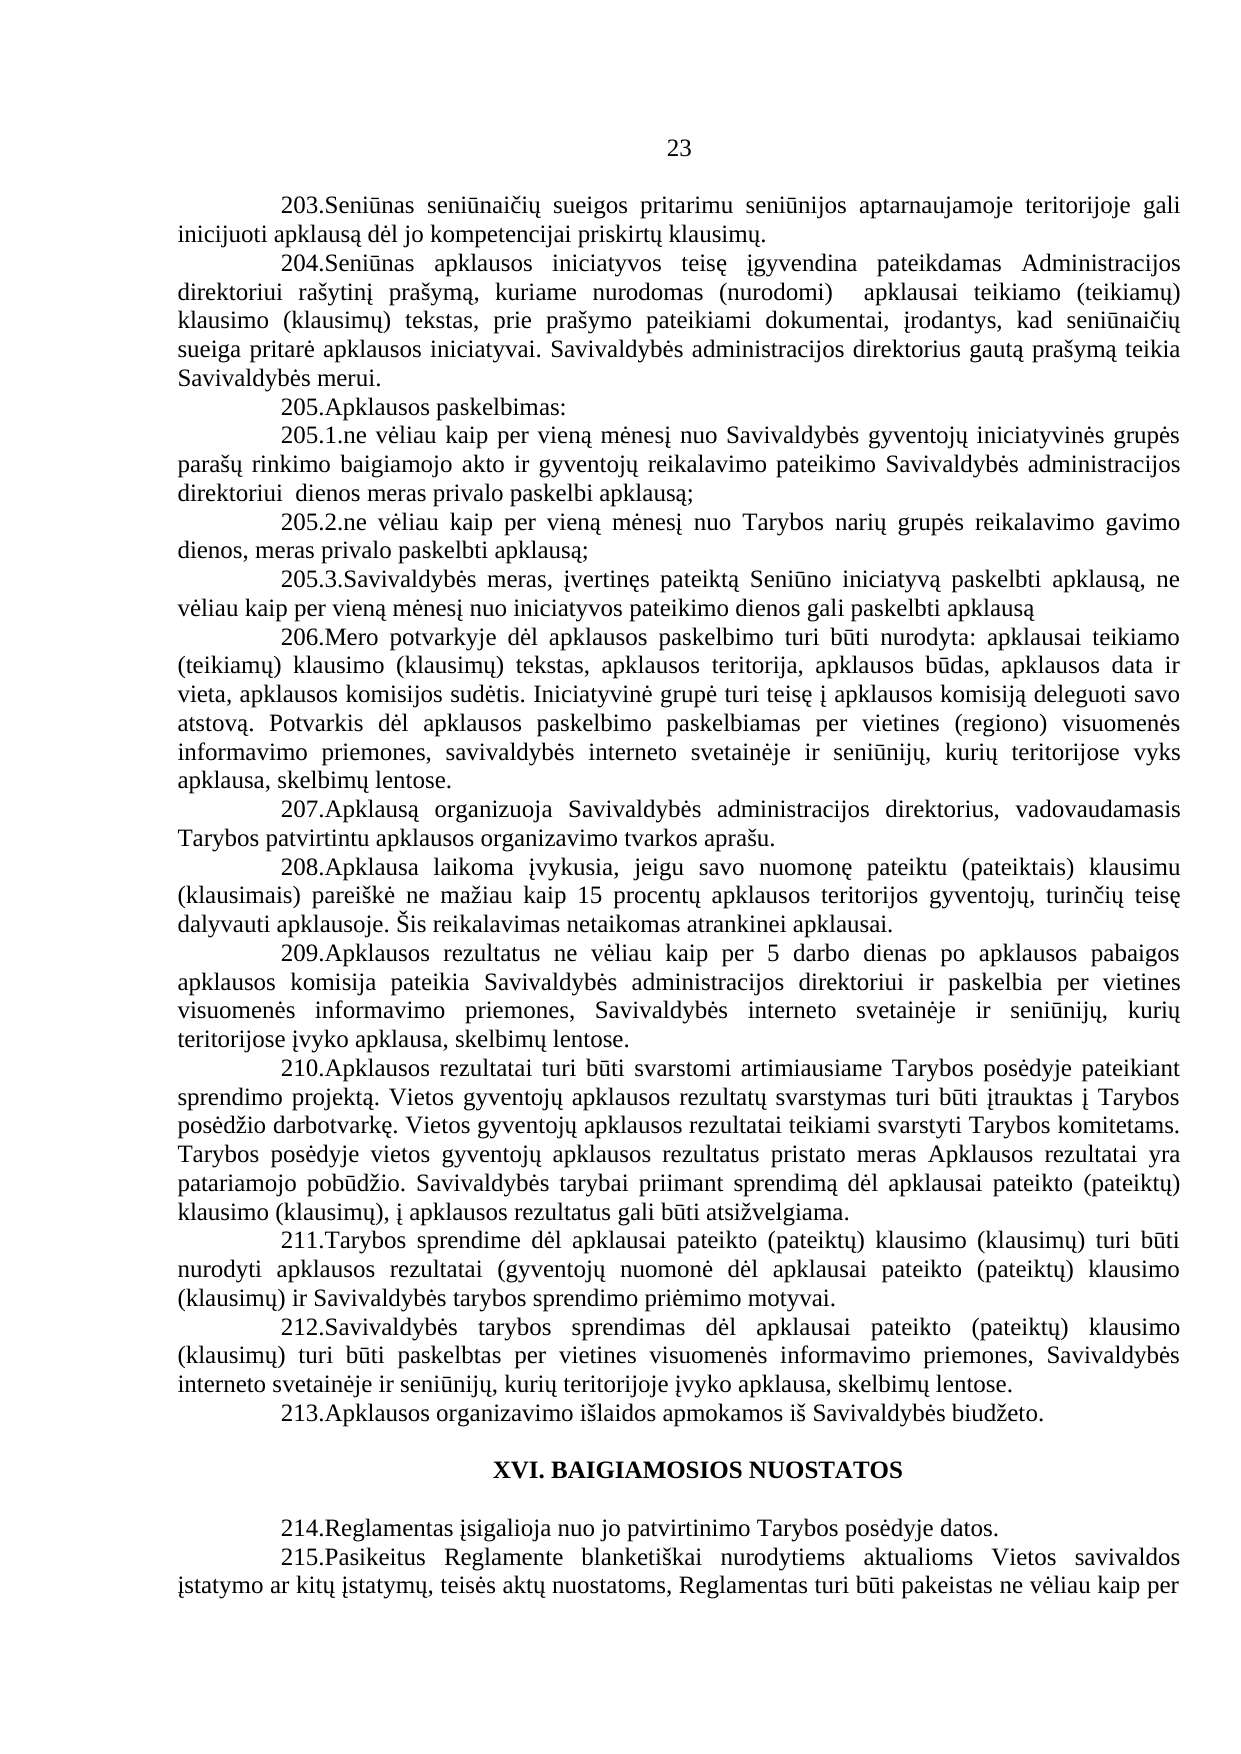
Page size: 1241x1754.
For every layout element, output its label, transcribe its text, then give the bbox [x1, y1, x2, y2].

text 212.Savivaldybės tarybos sprendimas dėl apklausai pateikto (pateiktų) klausimo (klausimų) turi būti paskelbtas per vietines visuomenės informavimo priemones, Savivaldybės interneto svetainėje ir seniūnijų, kurių teritorijoje įvyko apklausa, skelbimų lentose. [177, 1312, 1181, 1398]
text XVI. BAIGIAMOSIOS NUOSTATOS [215, 1455, 1181, 1484]
text 205.Apklausos paskelbimas: [177, 392, 1181, 420]
text 204.Seniūnas apklausos iniciatyvos teisę įgyvendina pateikdamas Administracijos direktoriui rašytinį prašymą, kuriame nurodomas (nurodomi) apklausai teikiamo (teikiamų) klausimo (klausimų) tekstas, prie prašymo pateikiami dokumentai, įrodantys, kad seniūnaičių sueiga pritarė apklausos iniciatyvai. Savivaldybės administracijos direktorius gautą prašymą teikia Savivaldybės merui. [177, 248, 1181, 392]
text 207.Apklausą organizuoja Savivaldybės administracijos direktorius, vadovaudamasis Tarybos patvirtintu apklausos organizavimo tvarkos aprašu. [177, 794, 1181, 852]
text 213.Apklausos organizavimo išlaidos apmokamos iš Savivaldybės biudžeto. [177, 1398, 1181, 1427]
text 210.Apklausos rezultatai turi būti svarstomi artimiausiame Tarybos posėdyje pateikiant sprendimo projektą. Vietos gyventojų apklausos rezultatų svarstymas turi būti įtrauktas į Tarybos posėdžio darbotvarkę. Vietos gyventojų apklausos rezultatai teikiami svarstyti Tarybos komitetams. Tarybos posėdyje vietos gyventojų apklausos rezultatus pristato meras Apklausos rezultatai yra patariamojo pobūdžio. Savivaldybės tarybai priimant sprendimą dėl apklausai pateikto (pateiktų) klausimo (klausimų), į apklausos rezultatus gali būti atsižvelgiama. [177, 1053, 1181, 1225]
text 205.3.Savivaldybės meras, įvertinęs pateiktą Seniūno iniciatyvą paskelbti apklausą, ne vėliau kaip per vieną mėnesį nuo iniciatyvos pateikimo dienos gali paskelbti apklausą [177, 564, 1181, 622]
text 203.Seniūnas seniūnaičių sueigos pritarimu seniūnijos aptarnaujamoje teritorijoje gali inicijuoti apklausą dėl jo kompetencijai priskirtų klausimų. [177, 190, 1181, 248]
text 211.Tarybos sprendime dėl apklausai pateikto (pateiktų) klausimo (klausimų) turi būti nurodyti apklausos rezultatai (gyventojų nuomonė dėl apklausai pateikto (pateiktų) klausimo (klausimų) ir Savivaldybės tarybos sprendimo priėmimo motyvai. [177, 1225, 1181, 1312]
text 214.Reglamentas įsigalioja nuo jo patvirtinimo Tarybos posėdyje datos. [177, 1513, 1181, 1542]
text 205.2.ne vėliau kaip per vieną mėnesį nuo Tarybos narių grupės reikalavimo gavimo dienos, meras privalo paskelbti apklausą; [177, 507, 1181, 564]
text 209.Apklausos rezultatus ne vėliau kaip per 5 darbo dienas po apklausos pabaigos apklausos komisija pateikia Savivaldybės administracijos direktoriui ir paskelbia per vietines visuomenės informavimo priemones, Savivaldybės interneto svetainėje ir seniūnijų, kurių teritorijose įvyko apklausa, skelbimų lentose. [177, 938, 1181, 1053]
text 215.Pasikeitus Reglamente blanketiškai nurodytiems aktualioms Vietos savivaldos įstatymo ar kitų įstatymų, teisės aktų nuostatoms, Reglamentas turi būti pakeistas ne vėliau kaip per [177, 1542, 1181, 1599]
text 208.Apklausa laikoma įvykusia, jeigu savo nuomonę pateiktu (pateiktais) klausimu (klausimais) pareiškė ne mažiau kaip 15 procentų apklausos teritorijos gyventojų, turinčių teisę dalyvauti apklausoje. Šis reikalavimas netaikomas atrankinei apklausai. [177, 852, 1181, 938]
text 206.Mero potvarkyje dėl apklausos paskelbimo turi būti nurodyta: apklausai teikiamo (teikiamų) klausimo (klausimų) tekstas, apklausos teritorija, apklausos būdas, apklausos data ir vieta, apklausos komisijos sudėtis. Iniciatyvinė grupė turi teisę į apklausos komisiją deleguoti savo atstovą. Potvarkis dėl apklausos paskelbimo paskelbiamas per vietines (regiono) visuomenės informavimo priemones, savivaldybės interneto svetainėje ir seniūnijų, kurių teritorijose vyks apklausa, skelbimų lentose. [177, 622, 1181, 794]
text 205.1.ne vėliau kaip per vieną mėnesį nuo Savivaldybės gyventojų iniciatyvinės grupės parašų rinkimo baigiamojo akto ir gyventojų reikalavimo pateikimo Savivaldybės administracijos direktoriui dienos meras privalo paskelbi apklausą; [177, 420, 1181, 507]
